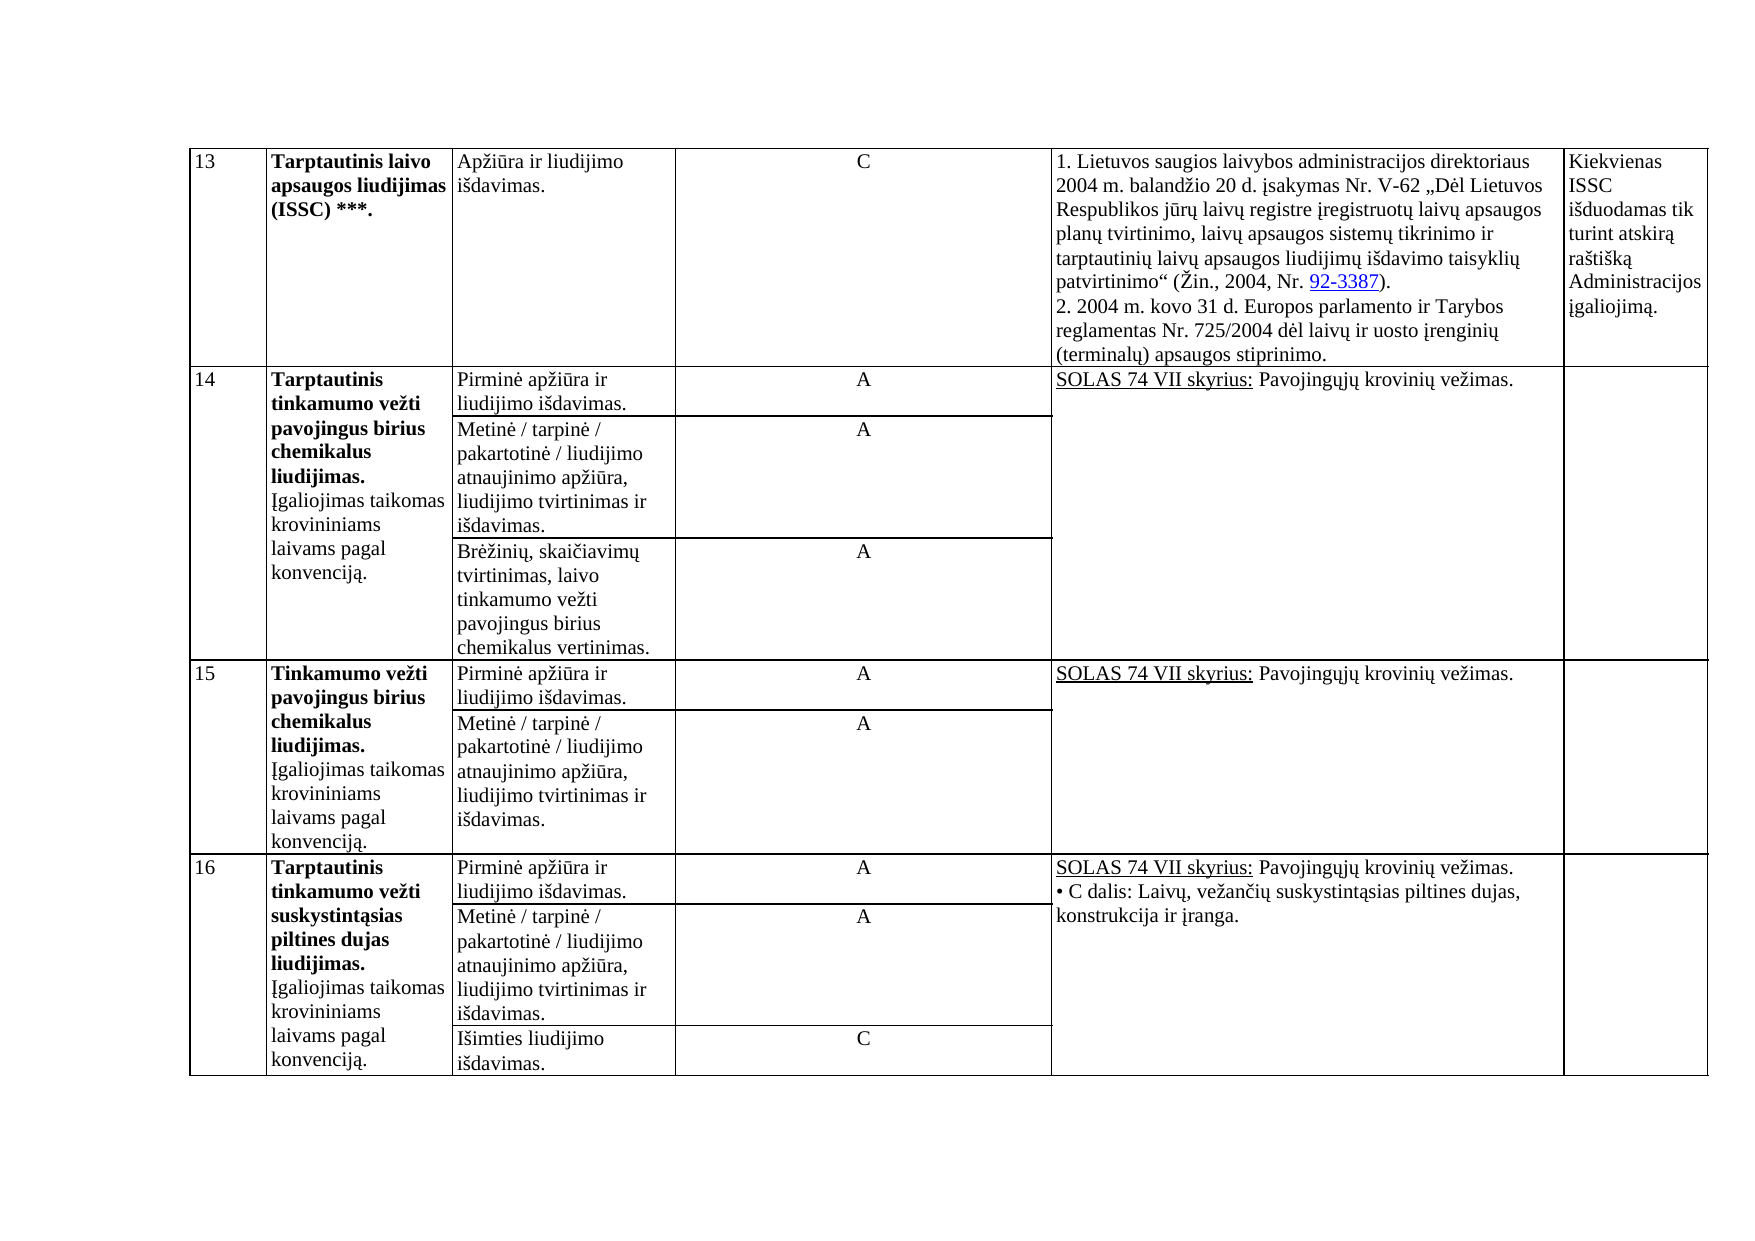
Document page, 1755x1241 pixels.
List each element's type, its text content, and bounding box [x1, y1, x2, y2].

table_cell 14 [191, 367, 266, 659]
table_cell [1565, 661, 1707, 853]
table_cell A [676, 905, 1051, 1025]
table_cell A [676, 855, 1051, 903]
table_cell Tinkamumo vežti pavojingus birius chemikalus liudijimas. Įgaliojimas taikomas krovininiams laivams pagal konvenciją. [267, 661, 452, 853]
table_cell Metinė / tarpinė / pakartotinė / liudijimo atnaujinimo apžiūra, liudijimo tvirtinimas ir išdavimas. [453, 905, 675, 1025]
table_cell A [676, 417, 1051, 537]
table_cell SOLAS 74 VII skyrius: Pavojingųjų krovinių vežimas. [1052, 367, 1563, 659]
table_cell A [676, 711, 1051, 853]
table_cell A [676, 661, 1051, 709]
table_cell Kiekvienas ISSC išduodamas tik turint atskirą raštišką Administracijos įgaliojimą. [1565, 149, 1707, 366]
table_cell Pirminė apžiūra ir liudijimo išdavimas. [453, 855, 675, 903]
table_cell Apžiūra ir liudijimo išdavimas. [453, 149, 675, 366]
table_cell A [676, 539, 1051, 659]
table_cell Išimties liudijimo išdavimas. [453, 1026, 675, 1074]
table_cell Tarptautinis tinkamumo vežti suskystintąsias piltines dujas liudijimas. Įgaliojimas taikomas krovininiams laivams pagal konvenciją. [267, 855, 452, 1074]
table_cell Metinė / tarpinė / pakartotinė / liudijimo atnaujinimo apžiūra, liudijimo tvirtinimas ir išdavimas. [453, 417, 675, 537]
table_cell Brėžinių, skaičiavimų tvirtinimas, laivo tinkamumo vežti pavojingus birius chemikalus vertinimas. [453, 539, 675, 659]
table_cell C [676, 1026, 1051, 1074]
table_cell 15 [191, 661, 266, 853]
table_cell SOLAS 74 VII skyrius: Pavojingųjų krovinių vežimas. • C dalis: Laivų, vežančių suskystintąsias piltines dujas, konstrukcija ir įranga. [1052, 855, 1563, 1074]
table_cell SOLAS 74 VII skyrius: Pavojingųjų krovinių vežimas. [1052, 661, 1563, 853]
table_cell [1565, 367, 1707, 659]
table_cell Metinė / tarpinė / pakartotinė / liudijimo atnaujinimo apžiūra, liudijimo tvirtinimas ir išdavimas. [453, 711, 675, 853]
table_cell Pirminė apžiūra ir liudijimo išdavimas. [453, 661, 675, 709]
table_cell Tarptautinis laivo apsaugos liudijimas (ISSC) ***. [267, 149, 452, 366]
table_cell C [676, 149, 1051, 366]
table_cell 13 [191, 149, 266, 366]
table_cell [1565, 855, 1707, 1074]
table_cell A [676, 367, 1051, 415]
table_cell Pirminė apžiūra ir liudijimo išdavimas. [453, 367, 675, 415]
table_cell Tarptautinis tinkamumo vežti pavojingus birius chemikalus liudijimas. Įgaliojimas taikomas krovininiams laivams pagal konvenciją. [267, 367, 452, 659]
table_cell 1. Lietuvos saugios laivybos administracijos direktoriaus 2004 m. balandžio 20 d. įsakymas Nr. V-62 „Dėl Lietuvos Respublikos jūrų laivų registre įregistruotų laivų apsaugos planų tvirtinimo, laivų apsaugos sistemų tikrinimo ir tarptautinių laivų apsaugos liudijimų išdavimo taisyklių patvirtinimo“ (Žin., 2004, Nr. 92-3387). 2. 2004 m. kovo 31 d. Europos parlamento ir Tarybos reglamentas Nr. 725/2004 dėl laivų ir uosto įrenginių (terminalų) apsaugos stiprinimo. [1052, 149, 1563, 366]
table_cell 16 [191, 855, 266, 1074]
